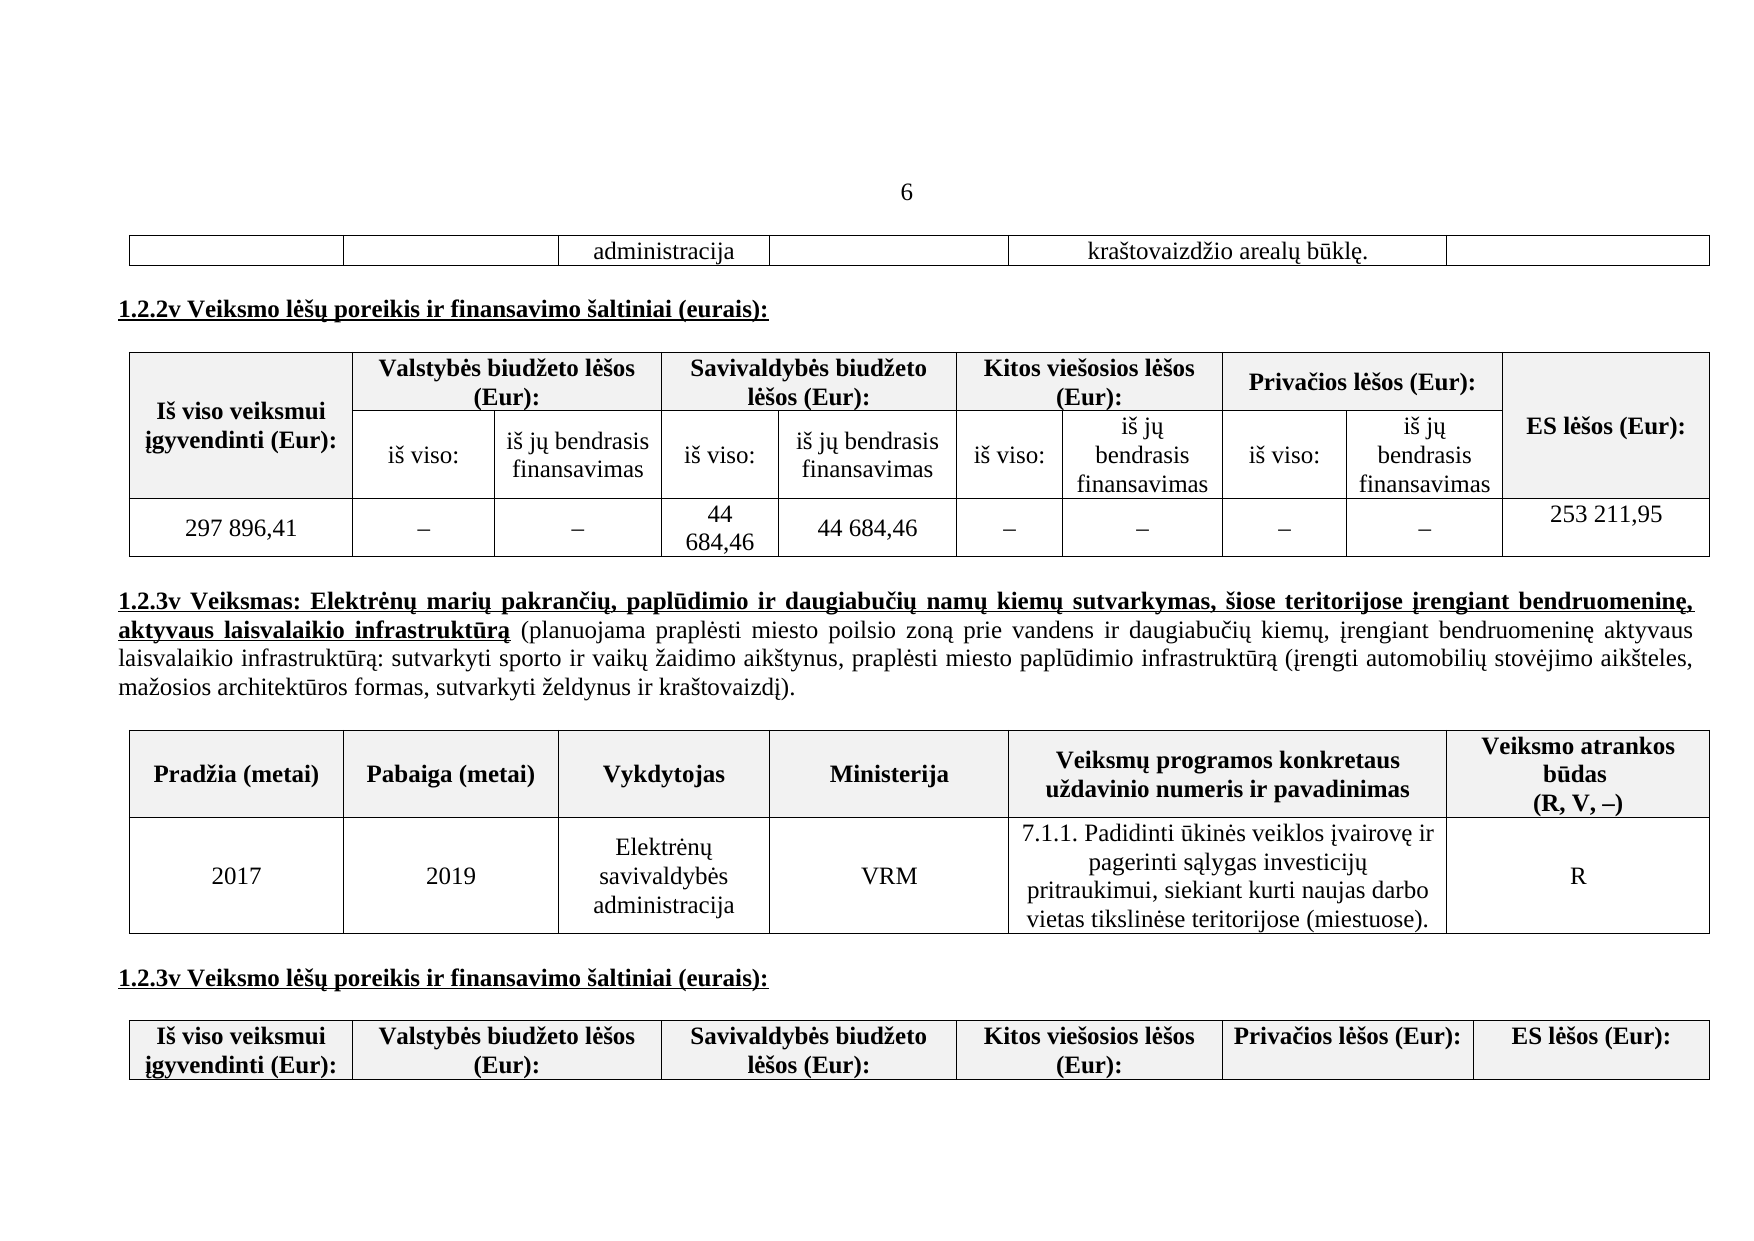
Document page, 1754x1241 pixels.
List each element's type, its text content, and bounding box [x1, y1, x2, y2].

table_header Pradžia (metai) [130, 731, 343, 817]
table_header Iš viso veiksmui įgyvendinti (Eur): [130, 353, 352, 498]
table_cell iš jų bendrasis finansavimas [1063, 411, 1222, 498]
table_cell – [353, 499, 494, 556]
table_header Savivaldybės biudžeto lėšos (Eur): [662, 353, 956, 410]
table_cell [1447, 236, 1709, 264]
table_cell 297 896,41 [130, 499, 352, 556]
table_cell 44 684,46 [779, 499, 956, 556]
table_cell iš viso: [662, 411, 778, 498]
table_cell 253 211,95 [1503, 499, 1709, 556]
table_cell 2017 [130, 818, 343, 933]
table_cell administracija [559, 236, 769, 264]
table_cell iš jų bendrasis finansavimas [779, 411, 956, 498]
table_cell R [1447, 818, 1709, 933]
table_header Kitos viešosios lėšos (Eur): [957, 353, 1222, 410]
table_cell iš jų bendrasis finansavimas [495, 411, 661, 498]
table_cell 44 684,46 [662, 499, 778, 556]
table_cell – [1223, 499, 1346, 556]
table_cell – [1063, 499, 1222, 556]
text 1.2.3v Veiksmas: Elektrėnų marių pakrančių, paplūdimio ir daugiabučių namų kiemų sutvarkymas, šiose teritorijose įrengiant bendruomeninę, [118, 586, 1695, 611]
table_header Valstybės biudžeto lėšos (Eur): [353, 1021, 661, 1079]
table_cell kraštovaizdžio arealų būklę. [1009, 236, 1446, 264]
table_header ES lėšos (Eur): [1503, 353, 1709, 498]
table_header Vykdytojas [559, 731, 769, 817]
table_cell iš jų bendrasis finansavimas [1347, 411, 1502, 498]
text aktyvaus laisvalaikio infrastruktūrą (planuojama praplėsti miesto poilsio zoną prie vandens ir daugiabučių kiemų, įrengiant bendruomeninę aktyvaus laisvalaikio infrastruktūrą: sutvarkyti sporto ir vaikų žaidimo aikštynus, praplėsti miesto paplūdimio infrastruktūrą (įrengti automobilių stovėjimo aikšteles, mažosios architektūros formas, sutvarkyti želdynus ir kraštovaizdį). [118, 612, 1695, 701]
table_header Privačios lėšos (Eur): [1223, 353, 1502, 410]
table_cell [130, 236, 343, 264]
table_header Valstybės biudžeto lėšos (Eur): [353, 353, 661, 410]
table_header Pabaiga (metai) [344, 731, 558, 817]
table_cell 2019 [344, 818, 558, 933]
table_cell Elektrėnų savivaldybės administracija [559, 818, 769, 933]
table_cell VRM [770, 818, 1008, 933]
table_header Ministerija [770, 731, 1008, 817]
text 1.2.2v Veiksmo lėšų poreikis ir finansavimo šaltiniai (eurais): [118, 294, 1695, 323]
table_cell [344, 236, 558, 264]
table_header Kitos viešosios lėšos (Eur): [957, 1021, 1222, 1079]
table_cell – [1347, 499, 1502, 556]
table_cell – [495, 499, 661, 556]
table_cell [770, 236, 1008, 264]
table_header Iš viso veiksmui įgyvendinti (Eur): [130, 1021, 352, 1079]
table_header Savivaldybės biudžeto lėšos (Eur): [662, 1021, 956, 1079]
table_header Privačios lėšos (Eur): [1223, 1021, 1473, 1079]
table_cell iš viso: [957, 411, 1062, 498]
table_cell iš viso: [353, 411, 494, 498]
table_cell – [957, 499, 1062, 556]
table_header Veiksmo atrankos būdas (R, V, –) [1447, 731, 1709, 817]
table_cell iš viso: [1223, 411, 1346, 498]
table_header Veiksmų programos konkretaus uždavinio numeris ir pavadinimas [1009, 731, 1446, 817]
table_header ES lėšos (Eur): [1474, 1021, 1709, 1079]
table_cell 7.1.1. Padidinti ūkinės veiklos įvairovę ir pagerinti sąlygas investicijų pritraukimui, siekiant kurti naujas darbo vietas tikslinėse teritorijose (miestuose). [1009, 818, 1446, 933]
text 1.2.3v Veiksmo lėšų poreikis ir finansavimo šaltiniai (eurais): [118, 963, 1695, 992]
